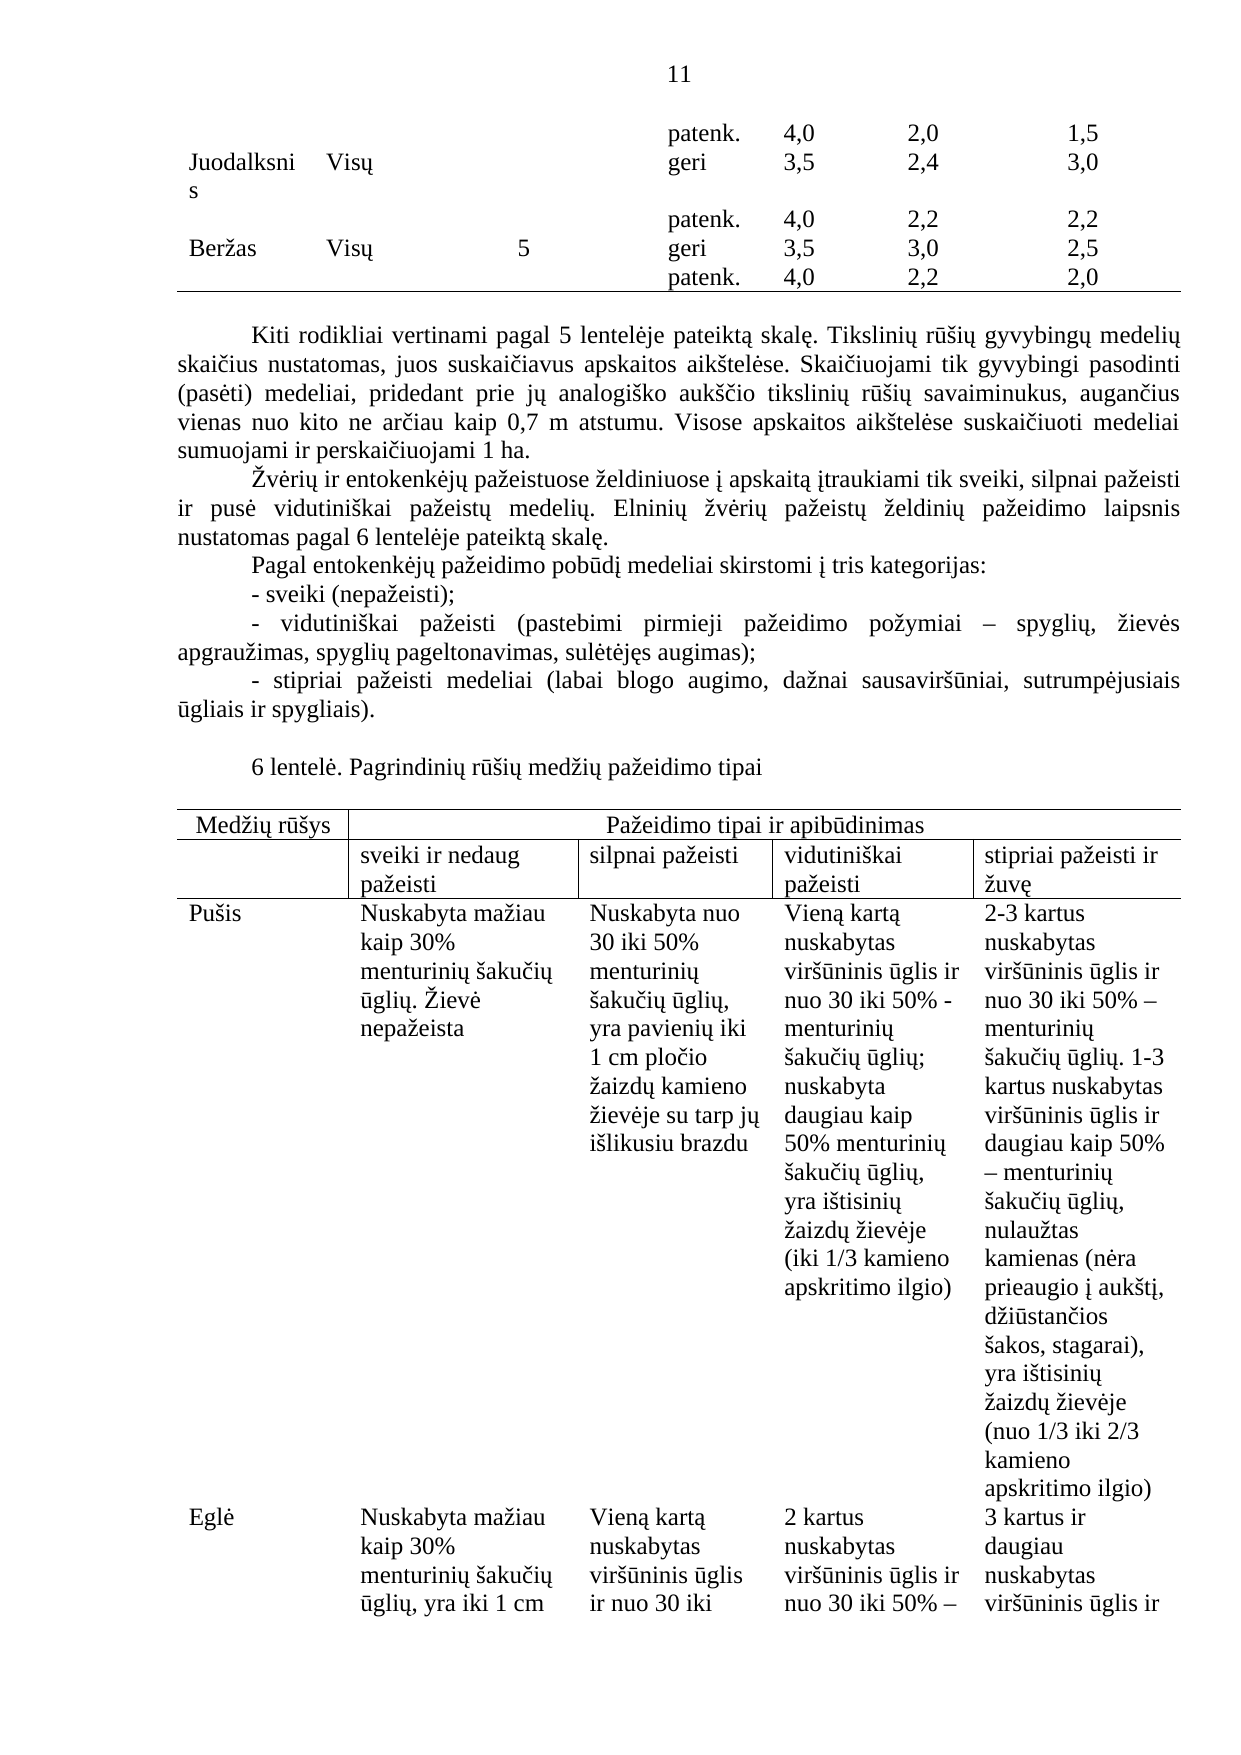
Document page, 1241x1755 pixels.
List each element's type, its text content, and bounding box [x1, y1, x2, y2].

table_cell [177, 118, 314, 147]
table_header Medžių rūšys [177, 810, 348, 839]
table_cell patenk. [656, 204, 772, 233]
text Žvėrių ir entokenkėjų pažeistuose želdiniuose į apskaitą įtraukiami tik sveiki, silpnai pažeisti ir pusė vidutiniškai pažeistų medelių. Elninių žvėrių pažeistų želdinių pažeidimo laipsnis nustatomas pagal 6 lentelėje pateiktą skalę. [177, 464, 1181, 550]
table_cell 2,0 [1056, 262, 1181, 291]
table_cell [506, 204, 656, 233]
table_cell Beržas [177, 233, 314, 262]
table_cell [506, 147, 656, 204]
table_cell 5 [506, 233, 656, 262]
table_cell 1,5 [1056, 118, 1181, 147]
table_cell vidutiniškai pažeisti [773, 840, 973, 897]
table_cell Vieną kartą nuskabytas viršūninis ūglis ir nuo 30 iki 50% -menturinių šakučių ūglių; nuskabyta daugiau kaip 50% menturinių šakučių ūglių, yra ištisinių žaizdų žievėje (iki 1/3 kamieno apskritimo ilgio) [773, 899, 973, 1502]
table_cell [315, 118, 506, 147]
table_cell Nuskabyta nuo 30 iki 50% menturinių šakučių ūglių, yra pavienių iki 1 cm pločio žaizdų kamieno žievėje su tarp jų išlikusiu brazdu [578, 899, 773, 1502]
table_cell 2,5 [1056, 233, 1181, 262]
table_cell [506, 118, 656, 147]
text 6 lentelė. Pagrindinių rūšių medžių pažeidimo tipai [177, 752, 1181, 780]
table_cell 2-3 kartus nuskabytas viršūninis ūglis ir nuo 30 iki 50% – menturinių šakučių ūglių. 1-3 kartus nuskabytas viršūninis ūglis ir daugiau kaip 50% – menturinių šakučių ūglių, nulaužtas kamienas (nėra prieaugio į aukštį, džiūstančios šakos, stagarai), yra ištisinių žaizdų žievėje (nuo 1/3 iki 2/3 kamieno apskritimo ilgio) [973, 899, 1181, 1502]
table_cell geri [656, 233, 772, 262]
table_cell 4,0 [772, 118, 896, 147]
table_cell sveiki ir nedaug pažeisti [349, 840, 578, 897]
table_cell [177, 204, 314, 233]
table_cell 2,2 [896, 204, 1056, 233]
table_cell 3,5 [772, 233, 896, 262]
table_cell 3,5 [772, 147, 896, 204]
table_cell 3,0 [896, 233, 1056, 262]
table_cell patenk. [656, 262, 772, 291]
table_cell 3 kartus ir daugiau nuskabytas viršūninis ūglis ir [973, 1502, 1181, 1636]
table_cell Visų [315, 147, 506, 204]
table_cell 4,0 [772, 204, 896, 233]
table_cell 4,0 [772, 262, 896, 291]
text - vidutiniškai pažeisti (pastebimi pirmieji pažeidimo požymiai – spyglių, žievės apgraužimas, spyglių pageltonavimas, sulėtėjęs augimas); [177, 608, 1181, 665]
table_cell [315, 262, 506, 291]
table_cell Pušis [177, 899, 349, 1502]
table_cell 2,4 [896, 147, 1056, 204]
table_cell Nuskabyta mažiau kaip 30% menturinių šakučių ūglių, yra iki 1 cm [349, 1502, 578, 1636]
text - sveiki (nepažeisti); [177, 579, 1181, 608]
table_cell Vieną kartą nuskabytas viršūninis ūglis ir nuo 30 iki [578, 1502, 773, 1636]
table_cell 2,0 [896, 118, 1056, 147]
table_cell Eglė [177, 1502, 349, 1636]
table_cell 2,2 [896, 262, 1056, 291]
table_cell patenk. [656, 118, 772, 147]
text Kiti rodikliai vertinami pagal 5 lentelėje pateiktą skalę. Tikslinių rūšių gyvybingų medelių skaičius nustatomas, juos suskaičiavus apskaitos aikštelėse. Skaičiuojami tik gyvybingi pasodinti (pasėti) medeliai, pridedant prie jų analogiško aukščio tikslinių rūšių savaiminukus, augančius vienas nuo kito ne arčiau kaip 0,7 m atstumu. Visose apskaitos aikštelėse suskaičiuoti medeliai sumuojami ir perskaičiuojami 1 ha. [177, 320, 1181, 464]
table_cell 3,0 [1056, 147, 1181, 204]
table_cell 2 kartus nuskabytas viršūninis ūglis ir nuo 30 iki 50% – [773, 1502, 973, 1636]
table_cell [177, 262, 314, 291]
table_cell [506, 262, 656, 291]
table_cell 2,2 [1056, 204, 1181, 233]
table_cell Visų [315, 233, 506, 262]
table_cell Nuskabyta mažiau kaip 30% menturinių šakučių ūglių. Žievė nepažeista [349, 899, 578, 1502]
table_cell silpnai pažeisti [579, 840, 772, 897]
table_cell [177, 840, 348, 897]
table_cell stipriai pažeisti ir žuvę [974, 840, 1181, 897]
text Pagal entokenkėjų pažeidimo pobūdį medeliai skirstomi į tris kategorijas: [177, 550, 1181, 579]
table_cell geri [656, 147, 772, 204]
text - stipriai pažeisti medeliai (labai blogo augimo, dažnai sausaviršūniai, sutrumpėjusiais ūgliais ir spygliais). [177, 665, 1181, 723]
table_cell [315, 204, 506, 233]
table_header Pažeidimo tipai ir apibūdinimas [349, 810, 1181, 839]
table_cell Juodalksnis [177, 147, 314, 204]
